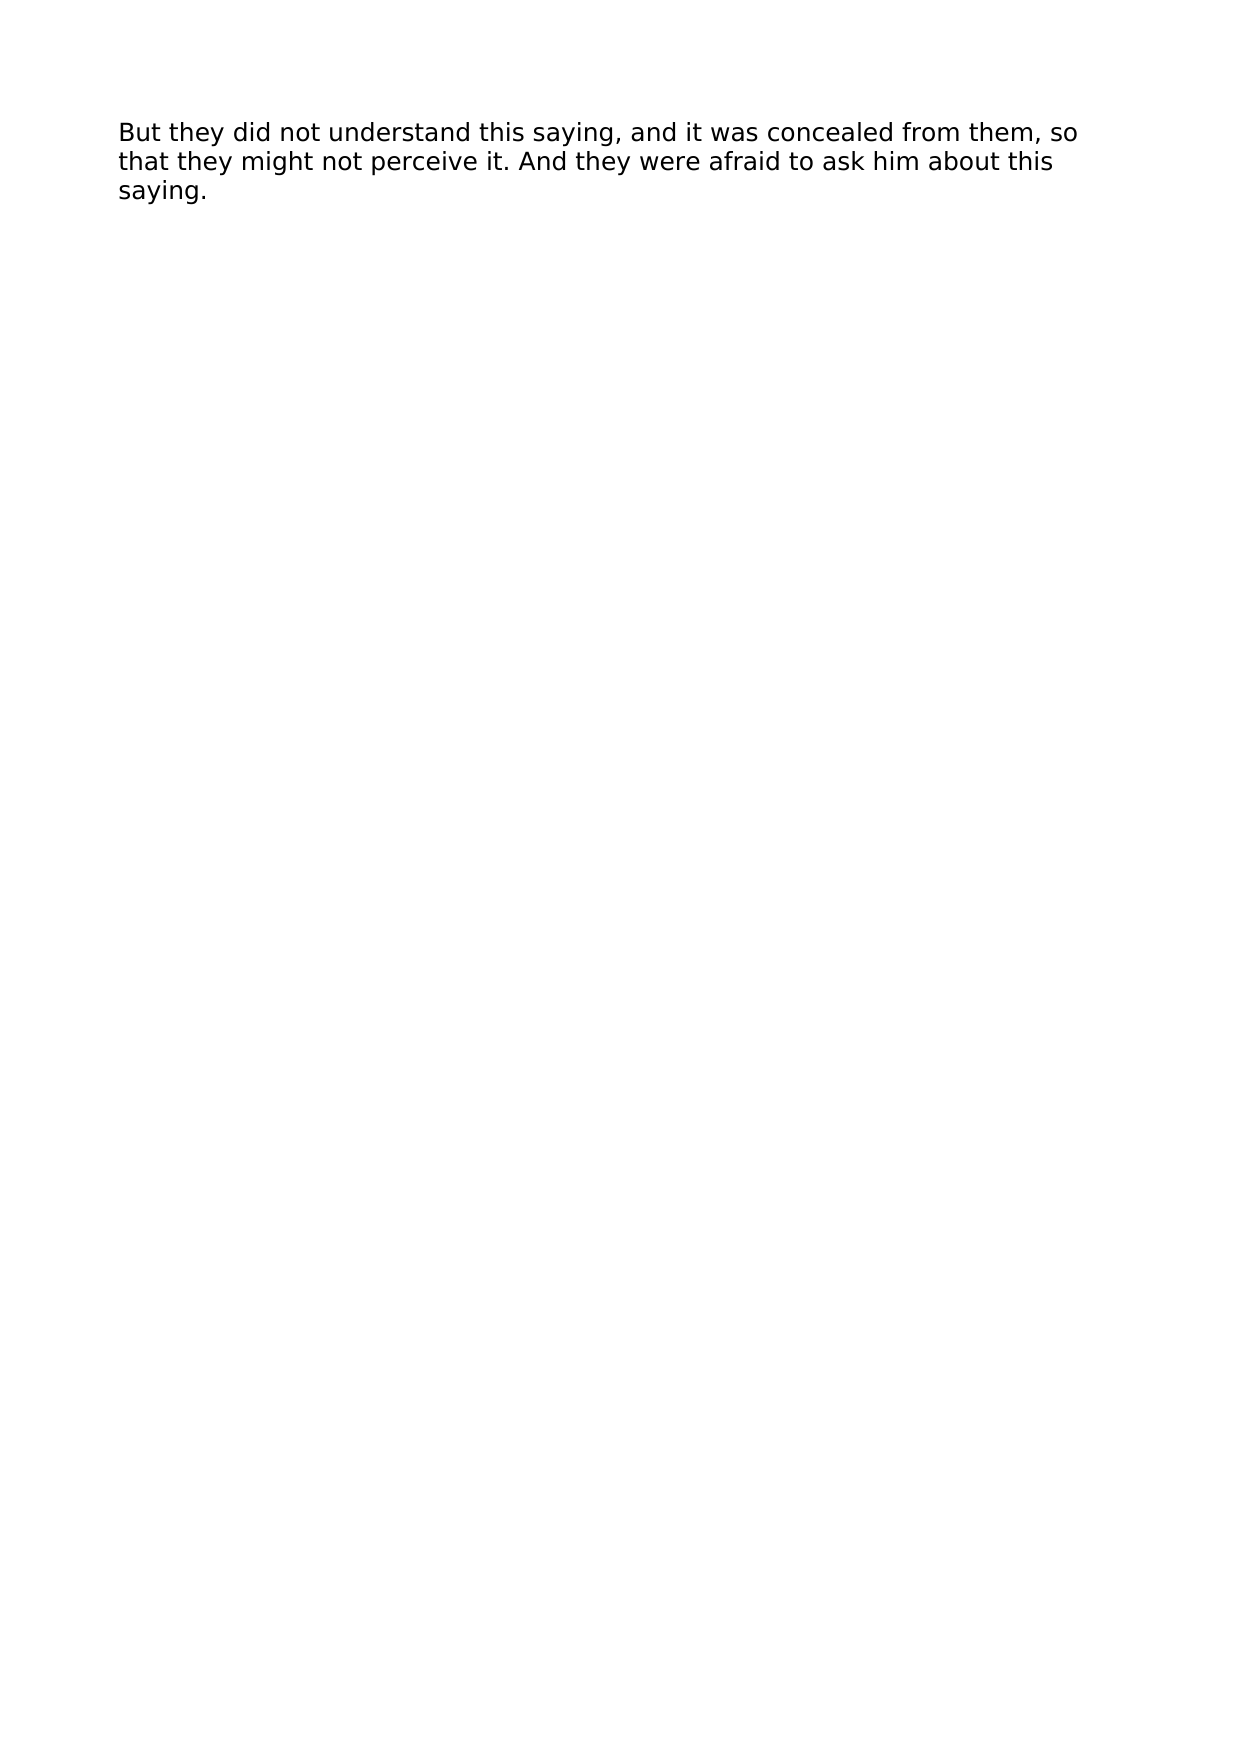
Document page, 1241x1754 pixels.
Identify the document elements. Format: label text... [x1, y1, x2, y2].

text But they did not understand this saying, and it was concealed from them, so that they might not perceive it. And they were afraid to ask him about this saying. [118, 118, 1122, 206]
